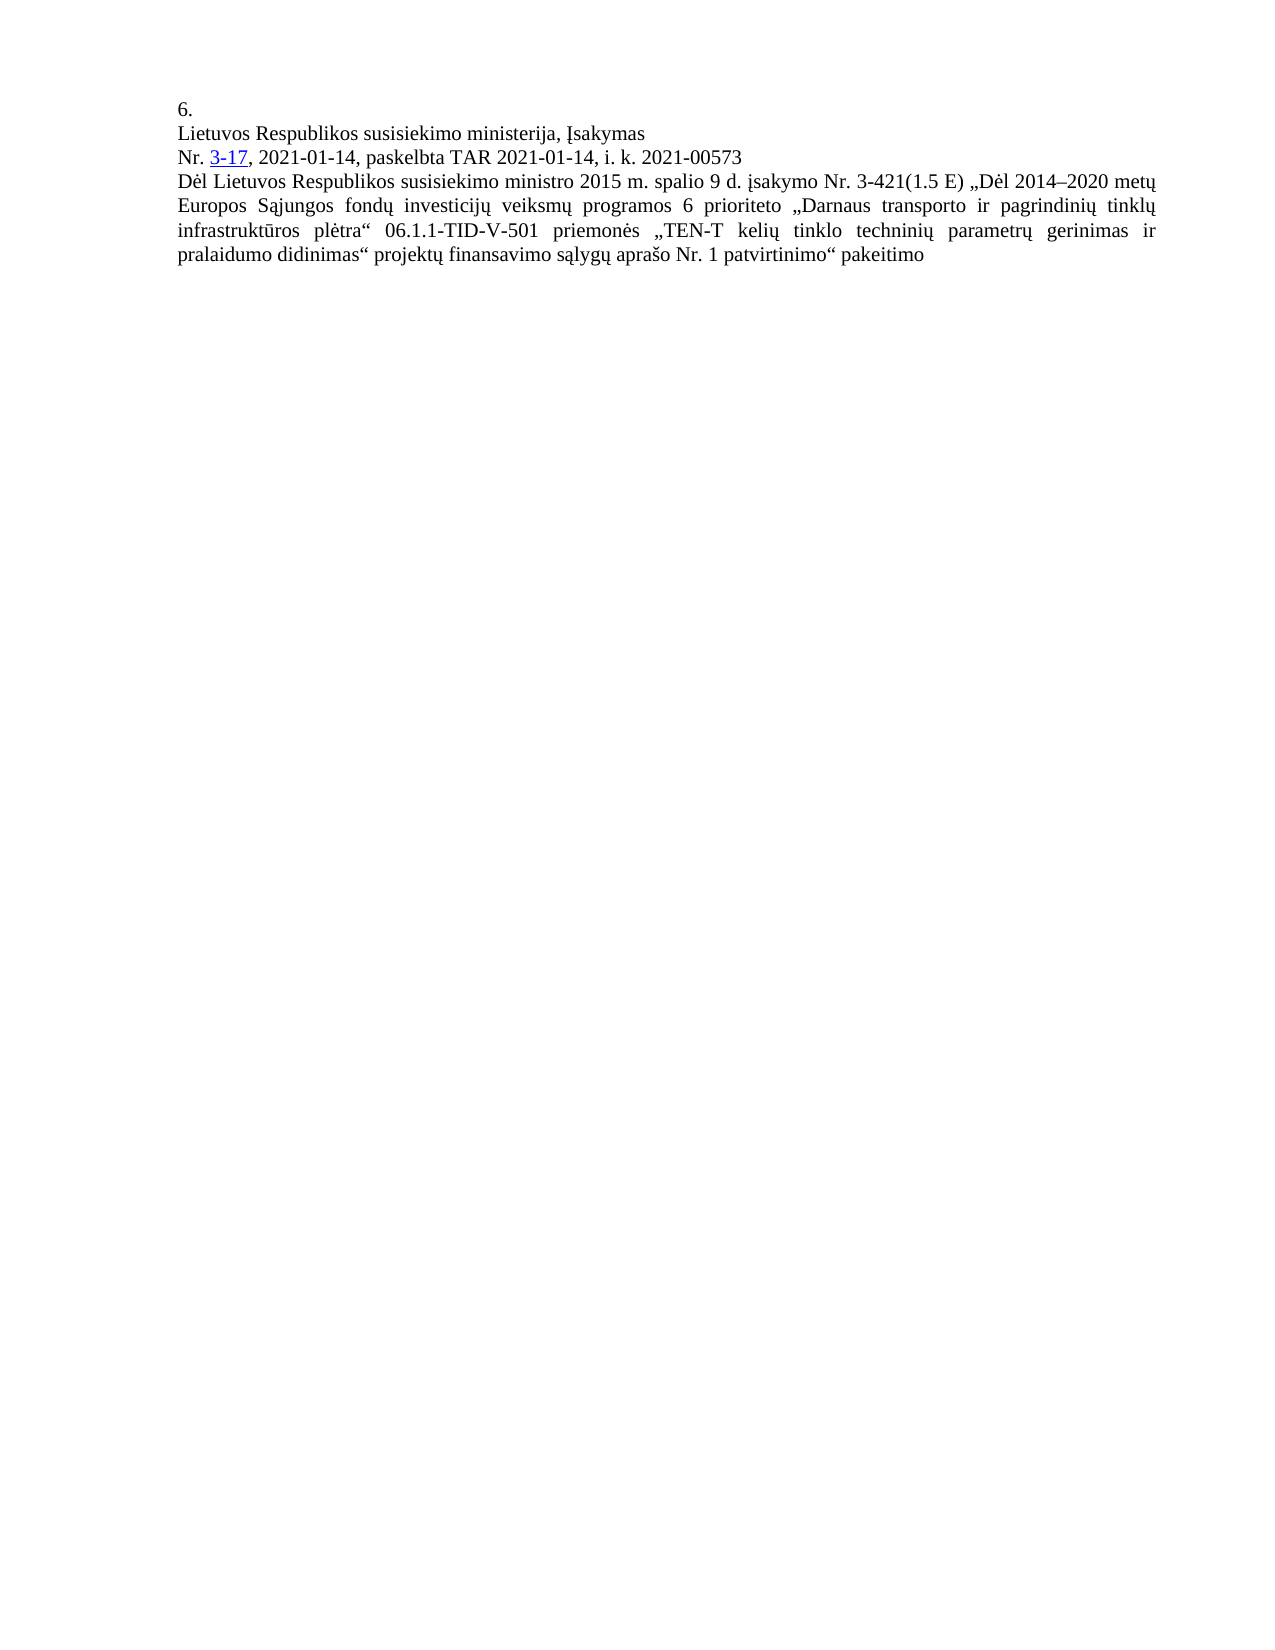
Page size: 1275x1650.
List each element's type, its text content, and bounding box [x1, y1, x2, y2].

text Nr. 3-17, 2021-01-14, paskelbta TAR 2021-01-14, i. k. 2021-00573 [177, 145, 1157, 169]
text Dėl Lietuvos Respublikos susisiekimo ministro 2015 m. spalio 9 d. įsakymo Nr. 3-421(1.5 E) „Dėl 2014–2020 metų Europos Sąjungos fondų investicijų veiksmų programos 6 prioriteto „Darnaus transporto ir pagrindinių tinklų infrastruktūros plėtra“ 06.1.1-TID-V-501 priemonės „TEN-T kelių tinklo techninių parametrų gerinimas ir pralaidumo didinimas“ projektų finansavimo sąlygų aprašo Nr. 1 patvirtinimo“ pakeitimo [177, 169, 1157, 266]
text Lietuvos Respublikos susisiekimo ministerija, Įsakymas [177, 121, 1157, 145]
text 6. [177, 97, 1157, 121]
